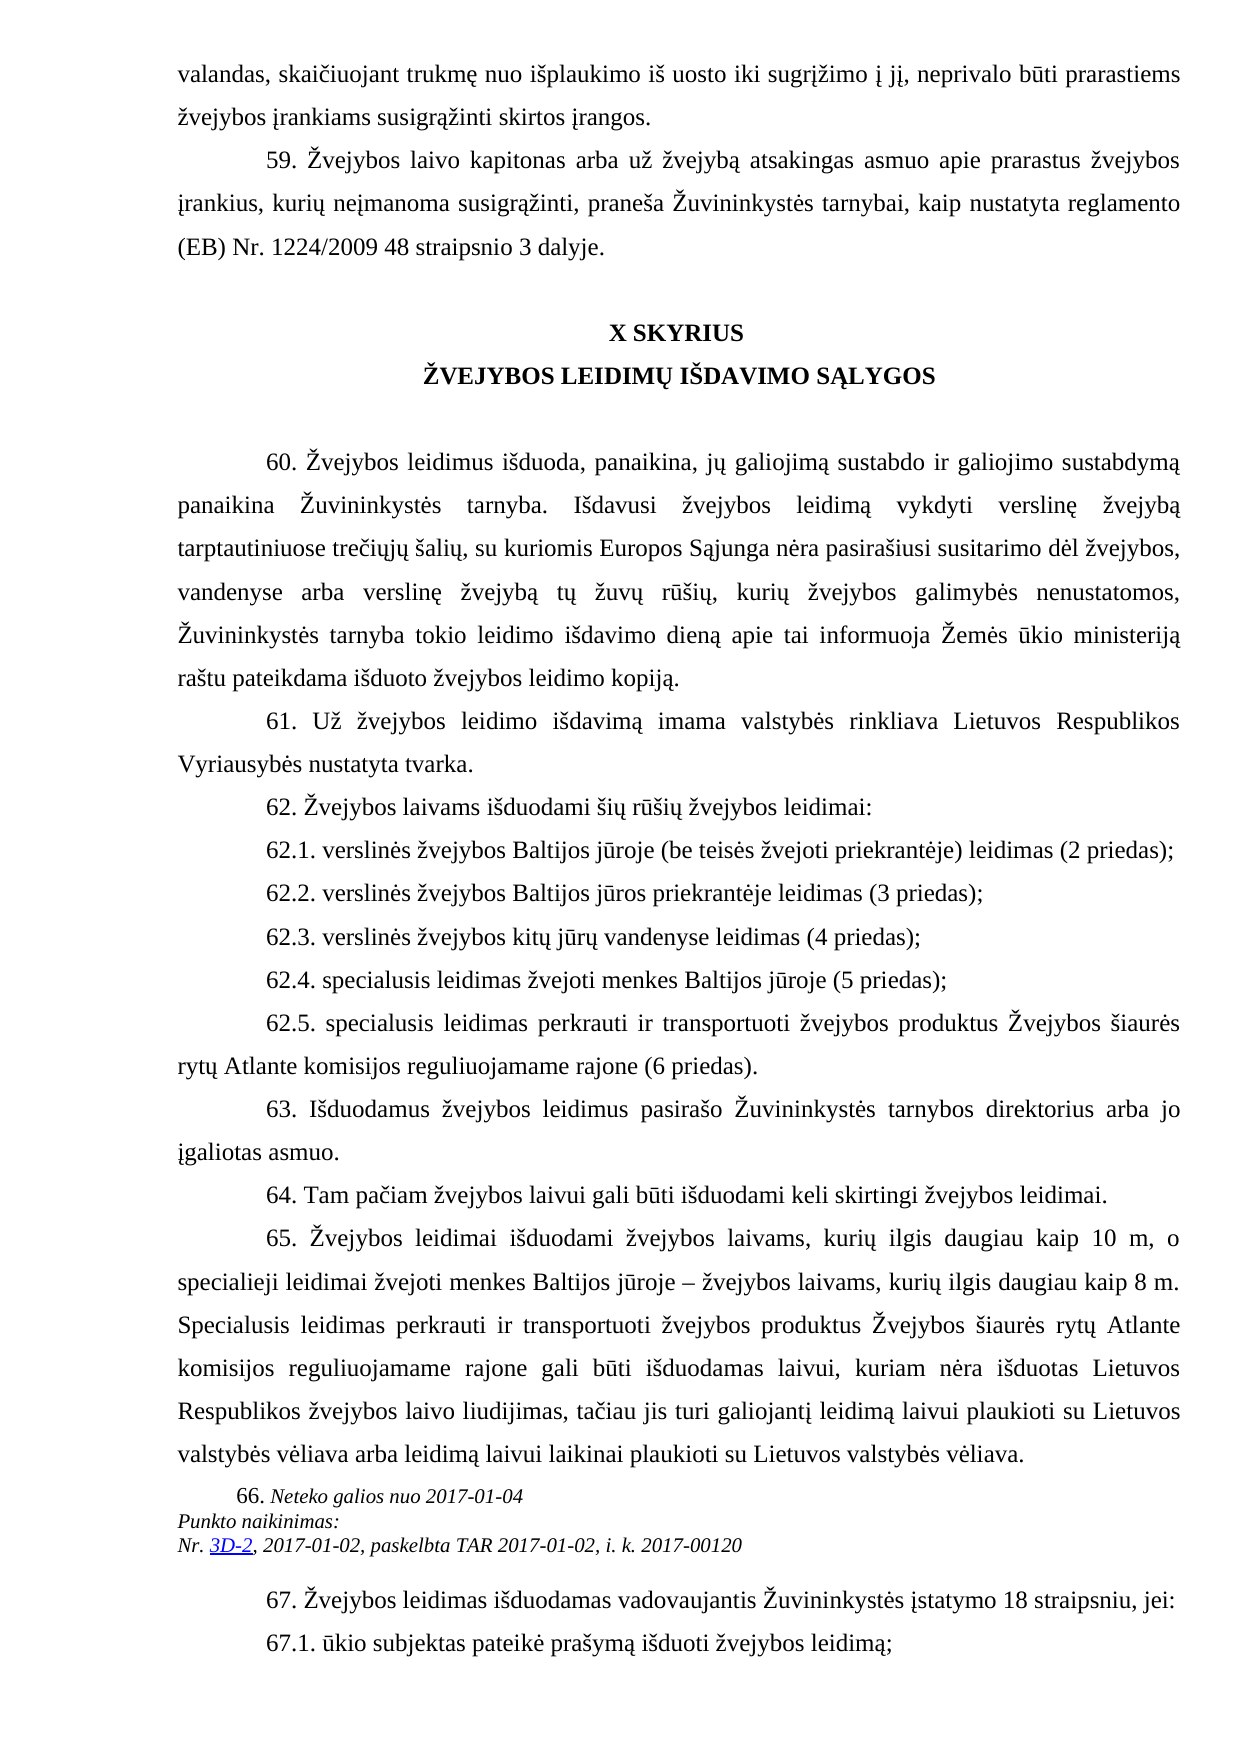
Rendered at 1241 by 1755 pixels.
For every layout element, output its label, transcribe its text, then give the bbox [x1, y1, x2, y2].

text 61. Už žvejybos leidimo išdavimą imama valstybės rinkliava Lietuvos Respublikos Vyriausybės nustatyta tvarka. [177, 706, 1181, 778]
text Punkto naikinimas: [177, 1508, 1181, 1533]
text 62.4. specialusis leidimas žvejoti menkes Baltijos jūroje (5 priedas); [177, 965, 1181, 993]
text 62.3. verslinės žvejybos kitų jūrų vandenyse leidimas (4 priedas); [177, 922, 1181, 950]
text 66. Neteko galios nuo 2017-01-04 [177, 1482, 1181, 1508]
text Nr. 3D-2, 2017-01-02, paskelbta TAR 2017-01-02, i. k. 2017-00120 [177, 1533, 1181, 1557]
text 64. Tam pačiam žvejybos laivui gali būti išduodami keli skirtingi žvejybos leidimai. [177, 1180, 1181, 1209]
text 67.1. ūkio subjektas pateikė prašymą išduoti žvejybos leidimą; [177, 1628, 1181, 1657]
text X SKYRIUS [177, 318, 1181, 347]
text 67. Žvejybos leidimas išduodamas vadovaujantis Žuvininkystės įstatymo 18 straipsniu, jei: [177, 1585, 1181, 1614]
text 59. Žvejybos laivo kapitonas arba už žvejybą atsakingas asmuo apie prarastus žvejybos įrankius, kurių neįmanoma susigrąžinti, praneša Žuvininkystės tarnybai, kaip nustatyta reglamento (EB) Nr. 1224/2009 48 straipsnio 3 dalyje. [177, 145, 1181, 260]
text 62.1. verslinės žvejybos Baltijos jūroje (be teisės žvejoti priekrantėje) leidimas (2 priedas); [177, 835, 1181, 864]
text 63. Išduodamus žvejybos leidimus pasirašo Žuvininkystės tarnybos direktorius arba jo įgaliotas asmuo. [177, 1094, 1181, 1166]
text ŽVEJYBOS LEIDIMŲ IŠDAVIMO SĄLYGOS [177, 361, 1181, 390]
text 62.5. specialusis leidimas perkrauti ir transportuoti žvejybos produktus Žvejybos šiaurės rytų Atlante komisijos reguliuojamame rajone (6 priedas). [177, 1008, 1181, 1080]
text valandas, skaičiuojant trukmę nuo išplaukimo iš uosto iki sugrįžimo į jį, neprivalo būti prarastiems žvejybos įrankiams susigrąžinti skirtos įrangos. [177, 59, 1181, 131]
text 65. Žvejybos leidimai išduodami žvejybos laivams, kurių ilgis daugiau kaip 10 m, o specialieji leidimai žvejoti menkes Baltijos jūroje – žvejybos laivams, kurių ilgis daugiau kaip 8 m. Specialusis leidimas perkrauti ir transportuoti žvejybos produktus Žvejybos šiaurės rytų Atlante komisijos reguliuojamame rajone gali būti išduodamas laivui, kuriam nėra išduotas Lietuvos Respublikos žvejybos laivo liudijimas, tačiau jis turi galiojantį leidimą laivui plaukioti su Lietuvos valstybės vėliava arba leidimą laivui laikinai plaukioti su Lietuvos valstybės vėliava. [177, 1223, 1181, 1468]
text 62.2. verslinės žvejybos Baltijos jūros priekrantėje leidimas (3 priedas); [177, 878, 1181, 907]
text 60. Žvejybos leidimus išduoda, panaikina, jų galiojimą sustabdo ir galiojimo sustabdymą panaikina Žuvininkystės tarnyba. Išdavusi žvejybos leidimą vykdyti verslinę žvejybą tarptautiniuose trečiųjų šalių, su kuriomis Europos Sąjunga nėra pasirašiusi susitarimo dėl žvejybos, vandenyse arba verslinę žvejybą tų žuvų rūšių, kurių žvejybos galimybės nenustatomos, Žuvininkystės tarnyba tokio leidimo išdavimo dieną apie tai informuoja Žemės ūkio ministeriją raštu pateikdama išduoto žvejybos leidimo kopiją. [177, 447, 1181, 692]
text 62. Žvejybos laivams išduodami šių rūšių žvejybos leidimai: [177, 792, 1181, 821]
